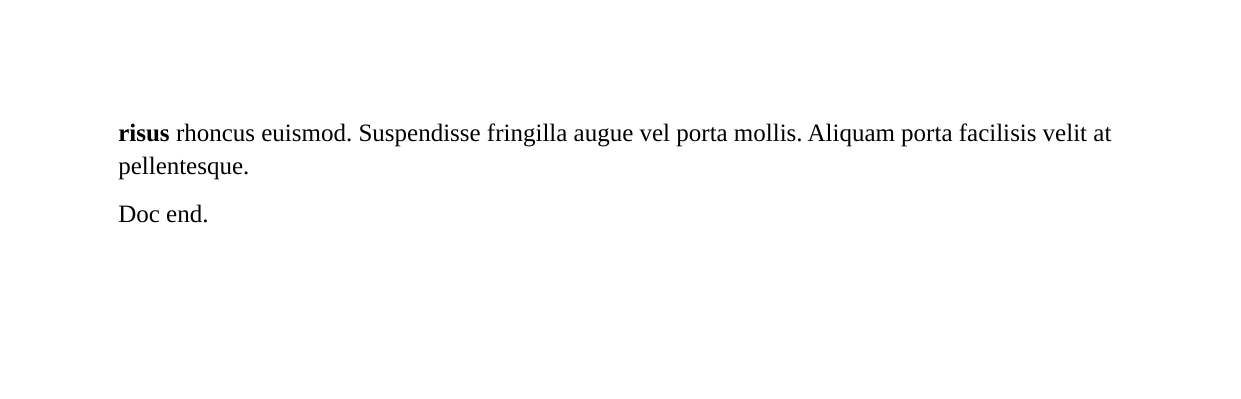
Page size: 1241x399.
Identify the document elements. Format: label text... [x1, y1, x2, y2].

text Doc end. [118, 199, 1122, 227]
text risus rhoncus euismod. Suspendisse fringilla augue vel porta mollis. Aliquam porta facilisis velit at pellentesque. [118, 118, 1122, 180]
